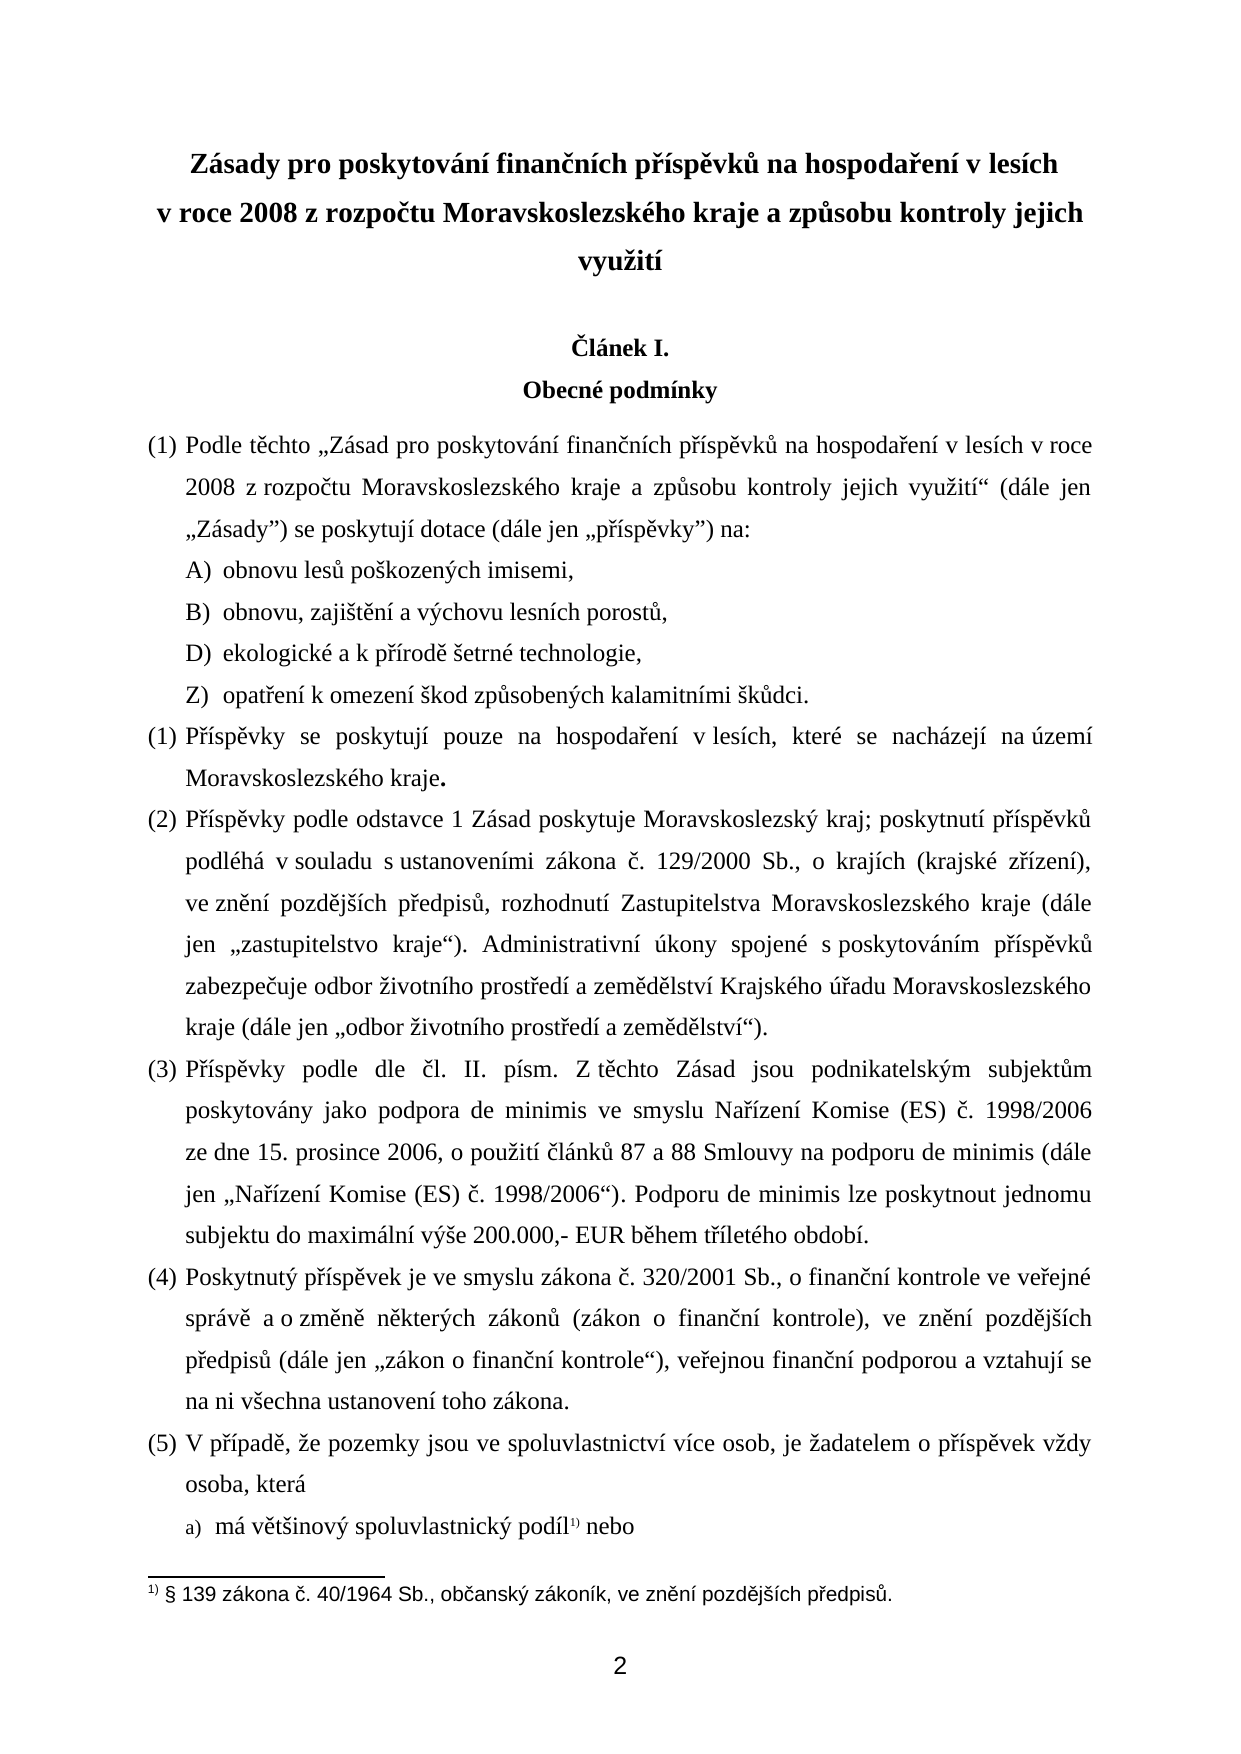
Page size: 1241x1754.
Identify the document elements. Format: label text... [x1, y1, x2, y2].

text Článek I. [148, 334, 1092, 362]
list Příspěvky podle odstavce 1 Zásad poskytuje Moravskoslezský kraj; poskytnutí příspěvků podléhá v souladu s ustanoveními zákona č. 129/2000 Sb., o krajích (krajské zřízení), ve znění pozdějších předpisů, rozhodnutí Zastupitelstva Moravskoslezského kraje (dále jen „zastupitelstvo kraje“). Administrativní úkony spojené s poskytováním příspěvků zabezpečuje odbor životního prostředí a zemědělství Krajského úřadu Moravskoslezského kraje (dále jen „odbor životního prostředí a zemědělství“). [148, 806, 1092, 1041]
list ) § 139 zákona č. 40/1964 Sb., občanský zákoník, ve znění pozdějších předpisů. [148, 1583, 1092, 1606]
list Příspěvky se poskytují pouze na hospodaření v lesích, které se nacházejí na území Moravskoslezského kraje. [148, 722, 1092, 792]
list Poskytnutý příspěvek je ve smyslu zákona č. 320/2001 Sb., o finanční kontrole ve veřejné správě a o změně některých zákonů (zákon o finanční kontrole), ve znění pozdějších předpisů (dále jen „zákon o finanční kontrole“), veřejnou finanční podporou a vztahují se na ni všechna ustanovení toho zákona. [148, 1263, 1092, 1415]
list Podle těchto „Zásad pro poskytování finančních příspěvků na hospodaření v lesích v roce 2008 z rozpočtu Moravskoslezského kraje a způsobu kontroly jejich využití“ (dále jen „Zásady”) se poskytují dotace (dále jen „příspěvky”) na: [148, 432, 1092, 542]
list ekologické a k přírodě šetrné technologie, [185, 639, 1092, 667]
subtitle Obecné podmínky [148, 376, 1092, 404]
list obnovu, zajištění a výchovu lesních porostů, [185, 598, 1092, 626]
list opatření k omezení škod způsobených kalamitními škůdci. [185, 681, 1092, 709]
list má většinový spoluvlastnický podíl) nebo [185, 1512, 1092, 1540]
list V případě, že pozemky jsou ve spoluvlastnictví více osob, je žadatelem o příspěvek vždy osoba, která [148, 1429, 1092, 1498]
list obnovu lesů poškozených imisemi, [185, 556, 1092, 584]
list Příspěvky podle dle čl. II. písm. Z těchto Zásad jsou podnikatelským subjektům poskytovány jako podpora de minimis ve smyslu Nařízení Komise (ES) č. 1998/2006 ze dne 15. prosince 2006, o použití článků 87 a 88 Smlouvy na podporu de minimis (dále jen „Nařízení Komise (ES) č. 1998/2006“). Podporu de minimis lze poskytnout jednomu subjektu do maximální výše 200.000,- EUR během tříletého období. [148, 1055, 1092, 1249]
text Zásady pro poskytování finančních příspěvků na hospodaření v lesích v roce 2008 z rozpočtu Moravskoslezského kraje a způsobu kontroly jejich využití [148, 148, 1092, 277]
